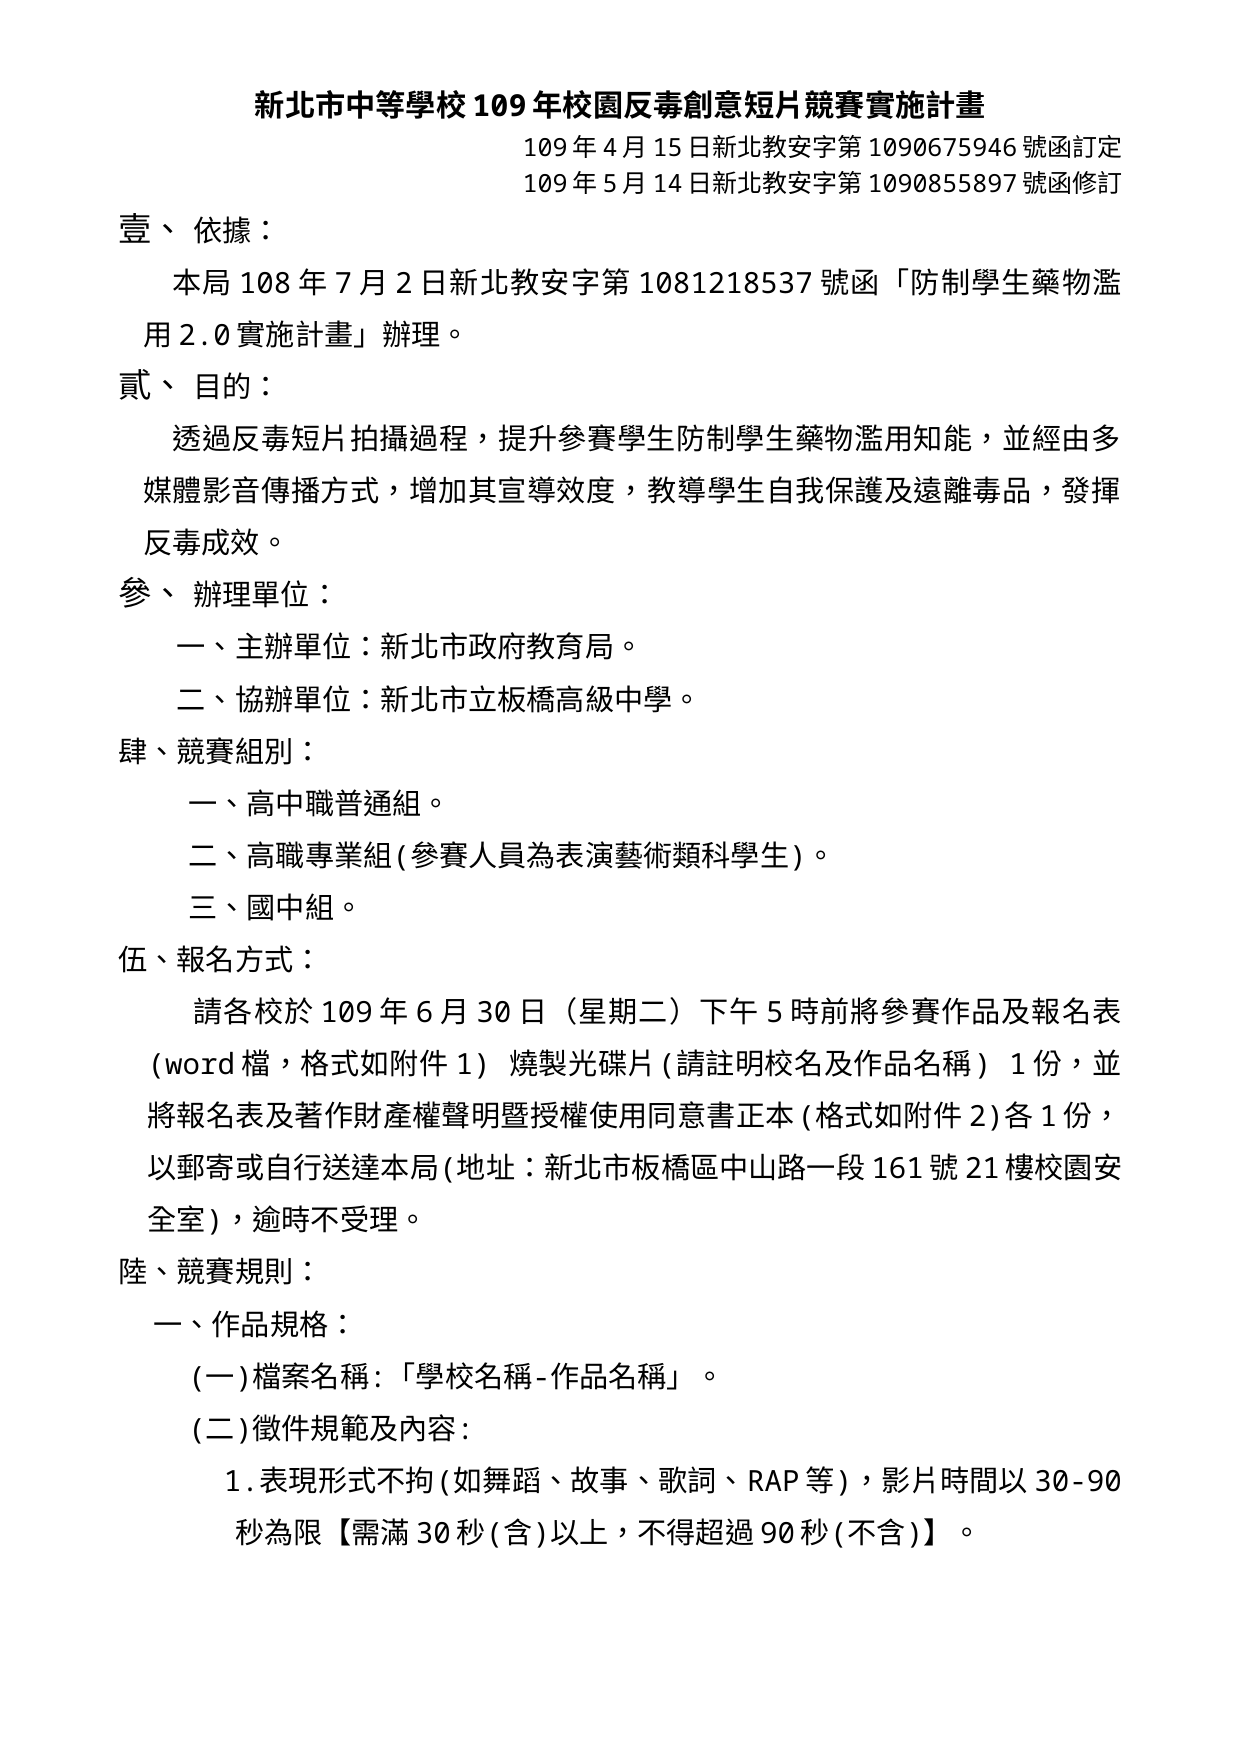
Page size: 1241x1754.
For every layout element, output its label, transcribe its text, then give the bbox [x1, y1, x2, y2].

text (二)徵件規範及內容: [118, 1397, 1122, 1449]
text 109年5月14日新北教安字第1090855897號函修訂 [118, 163, 1122, 199]
text 二、協辦單位：新北市立板橋高級中學。 [118, 668, 1122, 720]
text 一、作品規格： [118, 1293, 1122, 1345]
text 伍、報名方式： [118, 929, 1122, 981]
text 一、高中職普通組。 [118, 772, 1122, 824]
text 109年4月15日新北教安字第1090675946號函訂定 [118, 127, 1122, 163]
text (一)檔案名稱:「學校名稱-作品名稱」。 [118, 1345, 1122, 1397]
text 本局108年7月2日新北教安字第1081218537號函「防制學生藥物濫用2.0實施計畫」辦理。 [143, 252, 1122, 356]
text 新北市中等學校109年校園反毒創意短片競賽實施計畫 [118, 75, 1122, 127]
text 陸、競賽規則： [118, 1241, 1122, 1293]
text 1.表現形式不拘(如舞蹈、故事、歌詞、RAP等)，影片時間以30-90秒為限【需滿30秒(含)以上，不得超過90秒(不含)】。 [118, 1449, 1122, 1554]
text 請各校於109年6月30日（星期二）下午5時前將參賽作品及報名表 (word檔，格式如附件1) 燒製光碟片(請註明校名及作品名稱) 1份，並將報名表及著作財產權聲明暨授權使用同意書正本(格式如附件2)各1份，以郵寄或自行送達本局(地址：新北市板橋區中山路一段161號21樓校園安全室)，逾時不受理。 [118, 981, 1122, 1241]
list 依據： [118, 199, 1122, 252]
text 一、主辦單位：新北市政府教育局。 [118, 616, 1122, 668]
text 三、國中組。 [118, 877, 1122, 929]
text 肆、競賽組別： [118, 720, 1122, 772]
text 透過反毒短片拍攝過程，提升參賽學生防制學生藥物濫用知能，並經由多媒體影音傳播方式，增加其宣導效度，教導學生自我保護及遠離毒品，發揮反毒成效。 [143, 408, 1122, 564]
text 二、高職專業組(參賽人員為表演藝術類科學生)。 [118, 824, 1122, 877]
list 目的： [118, 356, 1122, 408]
list 辦理單位： [118, 564, 1122, 616]
